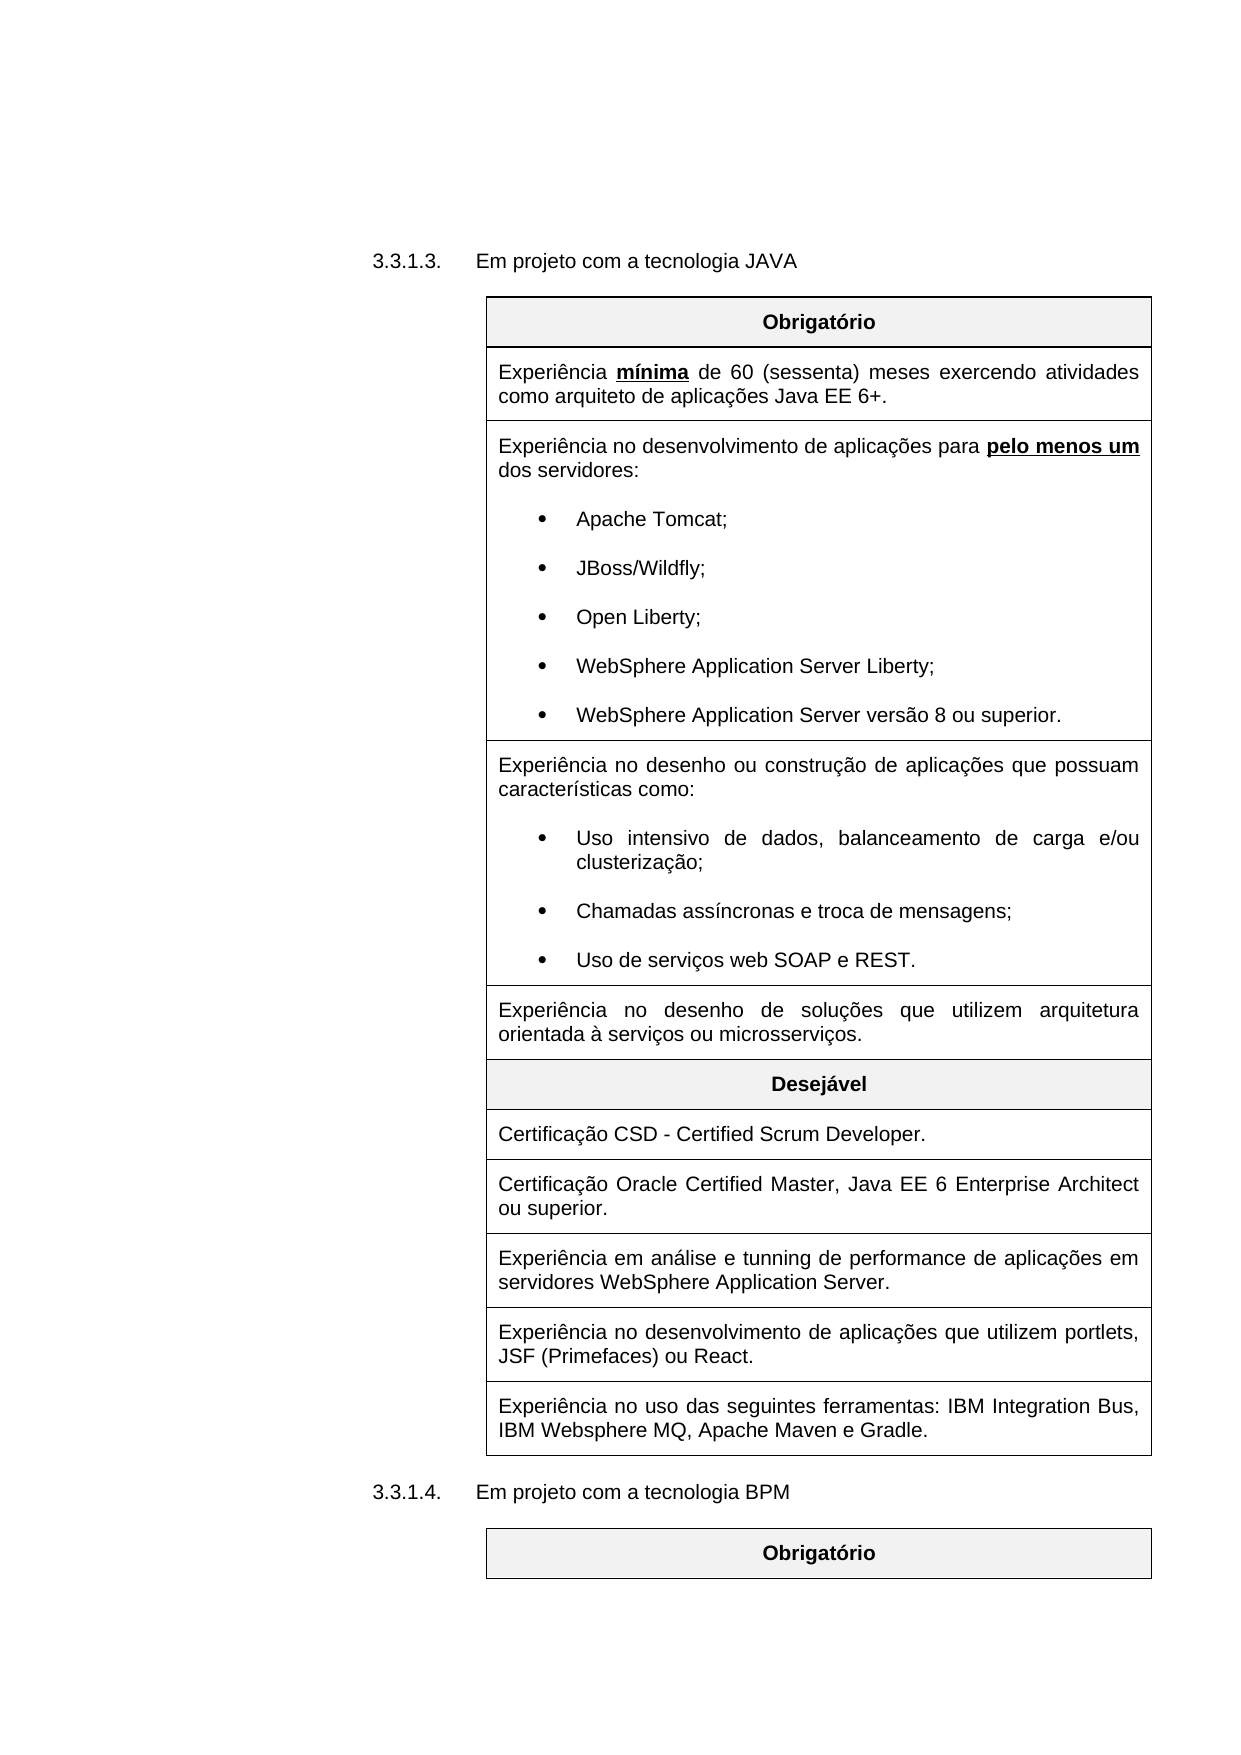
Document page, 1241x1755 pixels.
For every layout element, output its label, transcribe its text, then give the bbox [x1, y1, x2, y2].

list Em projeto com a tecnologia BPM [372, 1479, 1134, 1503]
table_cell Experiência no uso das seguintes ferramentas: IBM Integration Bus, IBM Websphere MQ, Apache Maven e Gradle. [487, 1382, 1151, 1454]
table_cell Desejável [487, 1060, 1151, 1109]
list Em projeto com a tecnologia JAVA [372, 248, 1134, 272]
table_cell Experiência no desenvolvimento de aplicações para pelo menos um dos servidores: Apache Tomcat; JBoss/Wildfly; Open Liberty; WebSphere Application Server Liberty; WebSphere Application Server versão 8 ou superior. [487, 421, 1151, 739]
table_cell Certificação Oracle Certified Master, Java EE 6 Enterprise Architect ou superior. [487, 1160, 1151, 1233]
table_header Obrigatório [487, 1529, 1151, 1577]
table_header Obrigatório [487, 298, 1151, 346]
table_cell Experiência no desenho ou construção de aplicações que possuam características como: Uso intensivo de dados, balanceamento de carga e/ou clusterização; Chamadas assíncronas e troca de mensagens; Uso de serviços web SOAP e REST. [487, 741, 1151, 985]
table_cell Experiência em análise e tunning de performance de aplicações em servidores WebSphere Application Server. [487, 1234, 1151, 1307]
table_cell Certificação CSD - Certified Scrum Developer. [487, 1110, 1151, 1159]
table_cell Experiência mínima de 60 (sessenta) meses exercendo atividades como arquiteto de aplicações Java EE 6+. [487, 348, 1151, 420]
table_cell Experiência no desenvolvimento de aplicações que utilizem portlets, JSF (Primefaces) ou React. [487, 1308, 1151, 1381]
table_cell Experiência no desenho de soluções que utilizem arquitetura orientada à serviços ou microsserviços. [487, 986, 1151, 1059]
